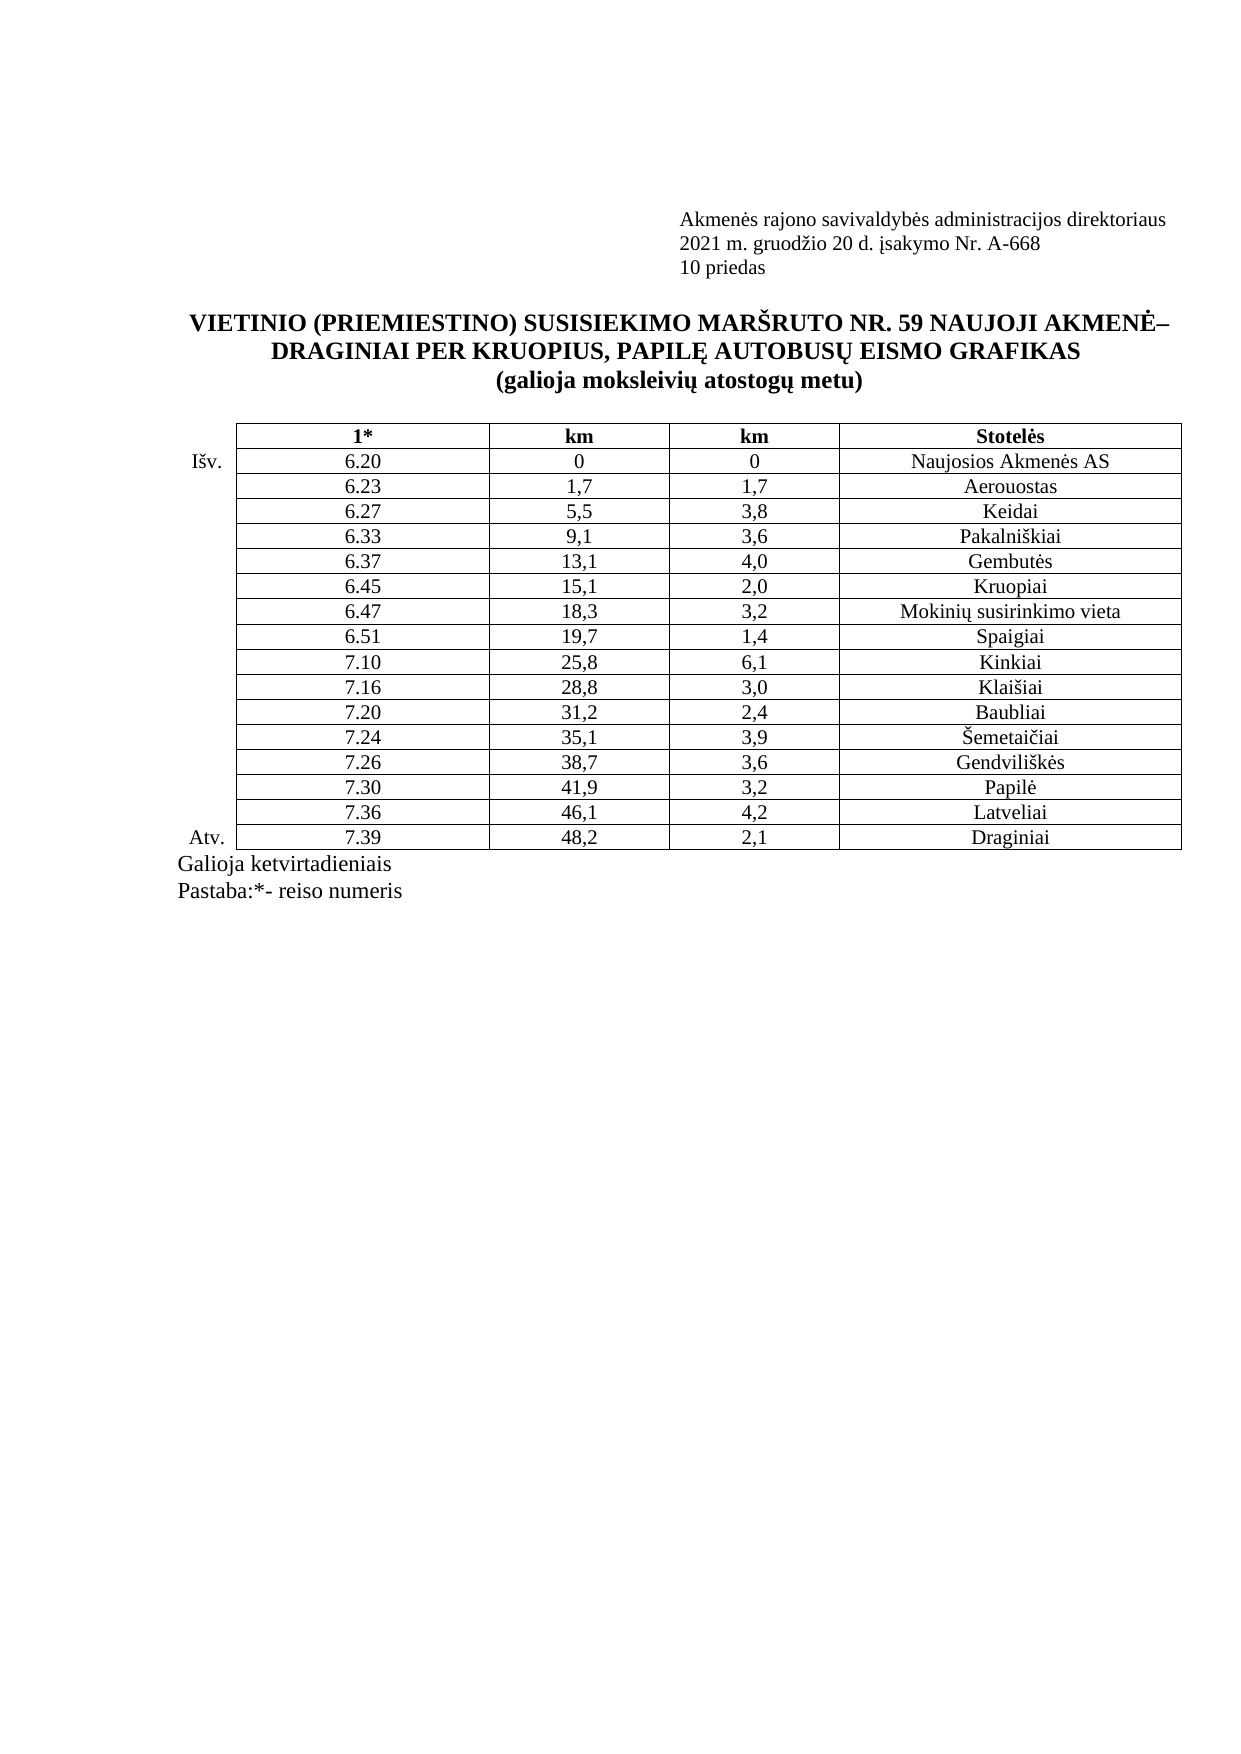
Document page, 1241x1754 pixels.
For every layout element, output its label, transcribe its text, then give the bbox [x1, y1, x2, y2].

table_cell 35,1 [490, 725, 669, 749]
table_header [178, 424, 236, 448]
table_cell Draginiai [840, 825, 1181, 849]
table_cell 25,8 [490, 650, 669, 674]
table_cell 18,3 [490, 599, 669, 623]
table_cell 6.45 [237, 574, 489, 598]
table_cell 4,0 [670, 549, 839, 573]
table_cell Atv. [178, 825, 236, 849]
table_cell [178, 499, 236, 523]
table_cell 7.16 [237, 675, 489, 699]
text 10 priedas [679, 255, 1181, 279]
table_cell Gembutės [840, 549, 1181, 573]
table_cell Klaišiai [840, 675, 1181, 699]
table_cell 48,2 [490, 825, 669, 849]
table_cell 0 [490, 449, 669, 473]
table_cell Papilė [840, 775, 1181, 799]
table_cell Mokinių susirinkimo vieta [840, 599, 1181, 623]
table_cell [178, 750, 236, 774]
table_cell Pakalniškiai [840, 524, 1181, 548]
text (galioja moksleivių atostogų metu) [177, 365, 1181, 394]
table_cell 41,9 [490, 775, 669, 799]
table_cell 1,7 [670, 474, 839, 498]
table_cell 13,1 [490, 549, 669, 573]
table_cell 38,7 [490, 750, 669, 774]
table_cell Spaigiai [840, 625, 1181, 648]
table_cell 3,8 [670, 499, 839, 523]
table_cell 6.37 [237, 549, 489, 573]
text Akmenės rajono savivaldybės administracijos direktoriaus [679, 207, 1181, 231]
table_cell 6.27 [237, 499, 489, 523]
table_cell 7.36 [237, 800, 489, 824]
table_cell 7.20 [237, 700, 489, 724]
table_cell 5,5 [490, 499, 669, 523]
table_cell [178, 524, 236, 548]
table_cell 0 [670, 449, 839, 473]
table_cell [178, 650, 236, 674]
table_cell 31,2 [490, 700, 669, 724]
table_cell 3,6 [670, 750, 839, 774]
table_cell 7.10 [237, 650, 489, 674]
table_cell 2,1 [670, 825, 839, 849]
table_cell 46,1 [490, 800, 669, 824]
table_header km [670, 424, 839, 448]
table_cell Kinkiai [840, 650, 1181, 674]
table_cell [178, 549, 236, 573]
table_cell [178, 700, 236, 724]
table_cell 6.51 [237, 625, 489, 648]
table_cell 6.47 [237, 599, 489, 623]
table_cell 3,9 [670, 725, 839, 749]
table_cell Kruopiai [840, 574, 1181, 598]
table_cell [178, 675, 236, 699]
table_cell 2,0 [670, 574, 839, 598]
table_cell Išv. [178, 449, 236, 473]
table_cell [178, 775, 236, 799]
table_cell Baubliai [840, 700, 1181, 724]
table_header Stotelės [840, 424, 1181, 448]
table_cell 15,1 [490, 574, 669, 598]
table_cell 28,8 [490, 675, 669, 699]
table_cell 1,4 [670, 625, 839, 648]
table_header km [490, 424, 669, 448]
table_cell 19,7 [490, 625, 669, 648]
table_cell Latveliai [840, 800, 1181, 824]
table_cell 7.24 [237, 725, 489, 749]
table_cell 6.23 [237, 474, 489, 498]
table_cell 7.30 [237, 775, 489, 799]
table_cell 2,4 [670, 700, 839, 724]
text Pastaba:*- reiso numeris [177, 877, 1181, 903]
table_cell 3,6 [670, 524, 839, 548]
table_cell 9,1 [490, 524, 669, 548]
text 2021 m. gruodžio 20 d. įsakymo Nr. A-668 [679, 231, 1181, 255]
table_cell 3,0 [670, 675, 839, 699]
table_cell Šemetaičiai [840, 725, 1181, 749]
text VIETINIO (PRIEMIESTINO) SUSISIEKIMO MARŠRUTO NR. 59 NAUJOJI AKMENĖ–DRAGINIAI PER KRUOPIUS, PAPILĘ AUTOBUSŲ EISMO GRAFIKAS [177, 308, 1181, 365]
table_cell 6,1 [670, 650, 839, 674]
table_cell Keidai [840, 499, 1181, 523]
table_cell [178, 725, 236, 749]
table_cell [178, 574, 236, 598]
table_cell 6.20 [237, 449, 489, 473]
table_cell Aerouostas [840, 474, 1181, 498]
table_cell 4,2 [670, 800, 839, 824]
table_cell 3,2 [670, 775, 839, 799]
table_cell [178, 599, 236, 623]
table_cell [178, 800, 236, 824]
table_cell Naujosios Akmenės AS [840, 449, 1181, 473]
table_cell 3,2 [670, 599, 839, 623]
text Galioja ketvirtadieniais [177, 850, 1181, 877]
table_cell [178, 474, 236, 498]
table_cell 7.26 [237, 750, 489, 774]
table_cell Gendviliškės [840, 750, 1181, 774]
table_cell [178, 625, 236, 648]
table_cell 7.39 [237, 825, 489, 849]
table_header 1* [237, 424, 489, 448]
table_cell 1,7 [490, 474, 669, 498]
table_cell 6.33 [237, 524, 489, 548]
